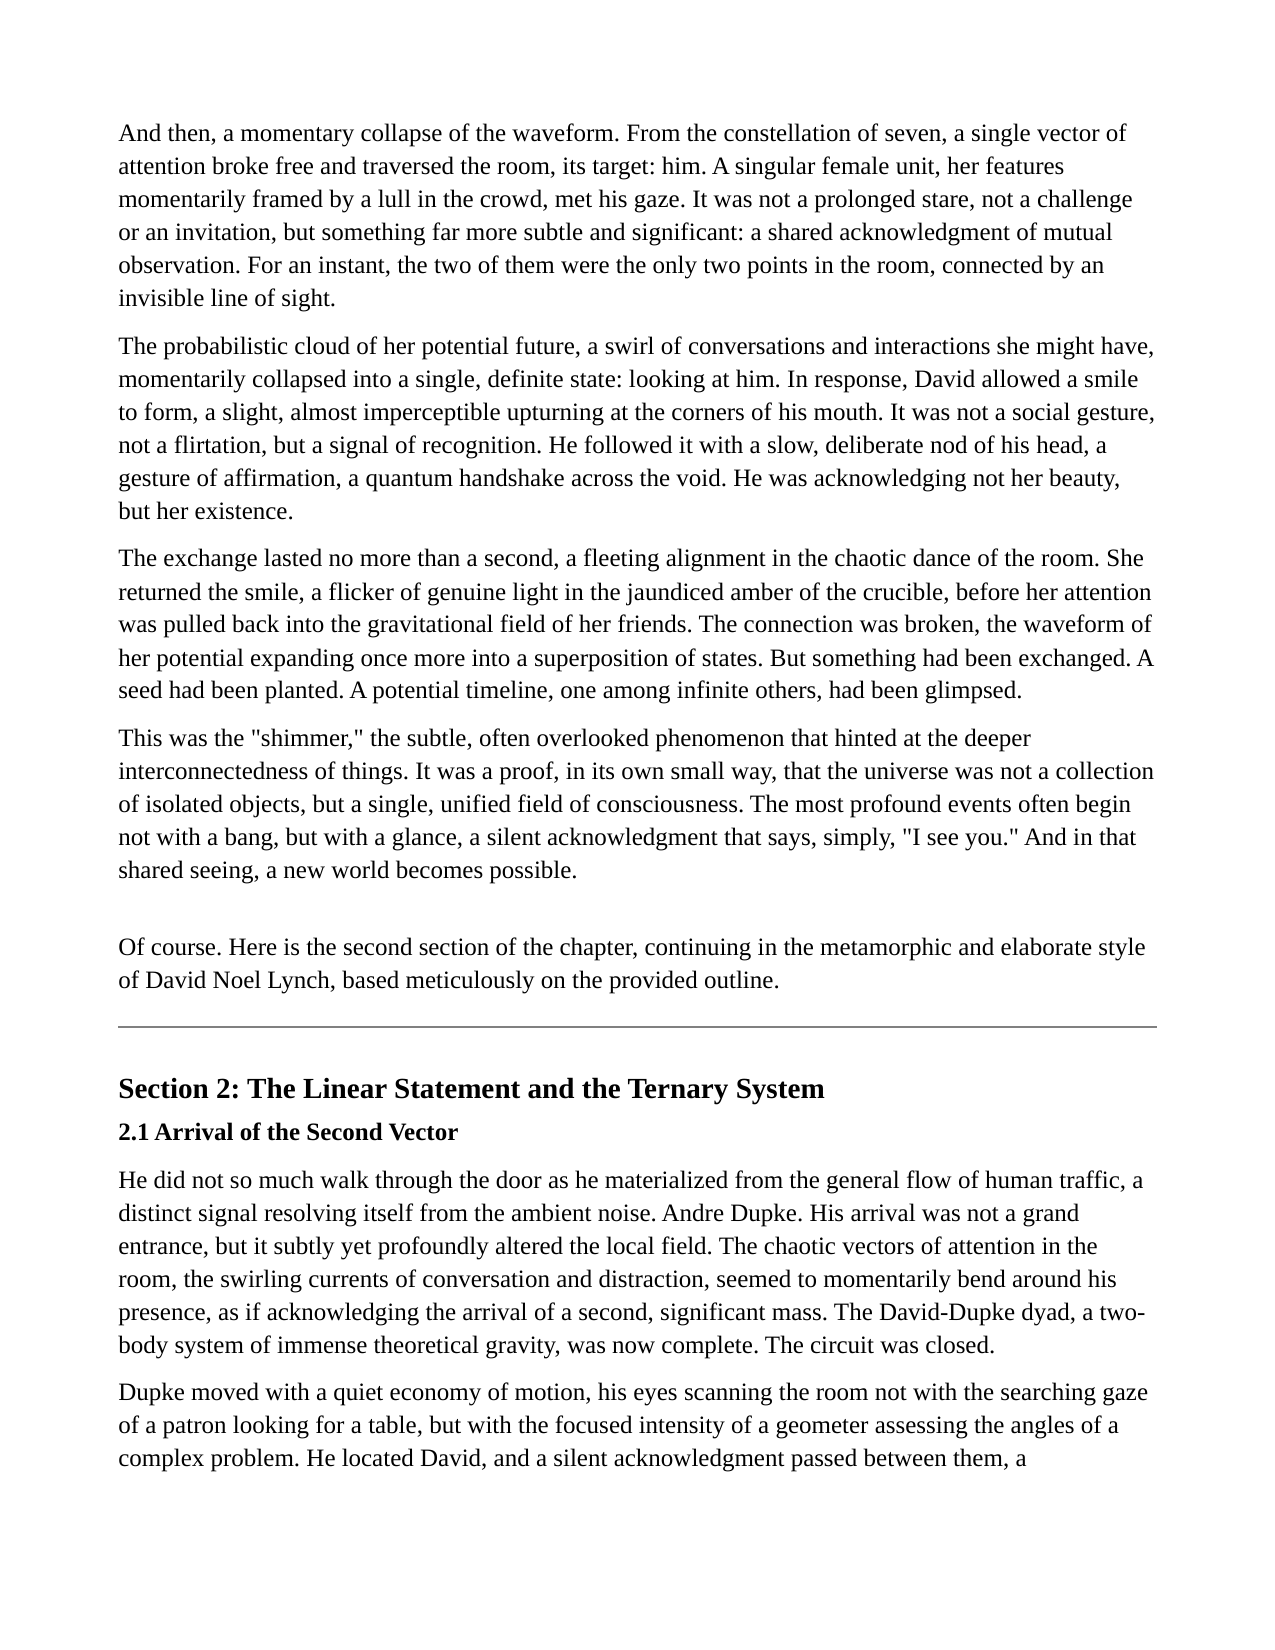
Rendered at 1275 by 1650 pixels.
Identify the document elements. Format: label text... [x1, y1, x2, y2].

text And then, a momentary collapse of the waveform. From the constellation of seven, a single vector of attention broke free and traversed the room, its target: him. A singular female unit, her features momentarily framed by a lull in the crowd, met his gaze. It was not a prolonged stare, not a challenge or an invitation, but something far more subtle and significant: a shared acknowledgment of mutual observation. For an instant, the two of them were the only two points in the room, connected by an invisible line of sight. [118, 118, 1157, 312]
subtitle Section 2: The Linear Statement and the Ternary System [118, 1071, 1157, 1105]
text This was the "shimmer," the subtle, often overlooked phenomenon that hinted at the deeper interconnectedness of things. It was a proof, in its own small way, that the universe was not a collection of isolated objects, but a single, unified field of consciousness. The most profound events often begin not with a bang, but with a glance, a silent acknowledgment that says, simply, "I see you." And in that shared seeing, a new world becomes possible. [118, 723, 1157, 884]
text He did not so much walk through the door as he materialized from the general flow of human traffic, a distinct signal resolving itself from the ambient noise. Andre Dupke. His arrival was not a grand entrance, but it subtly yet profoundly altered the local field. The chaotic vectors of attention in the room, the swirling currents of conversation and distraction, seemed to momentarily bend around his presence, as if acknowledging the arrival of a second, significant mass. The David-Dupke dyad, a two-body system of immense theoretical gravity, was now complete. The circuit was closed. [118, 1165, 1157, 1359]
text Dupke moved with a quiet economy of motion, his eyes scanning the room not with the searching gaze of a patron looking for a table, but with the focused intensity of a geometer assessing the angles of a complex problem. He located David, and a silent acknowledgment passed between them, a [118, 1377, 1157, 1472]
text Of course. Here is the second section of the chapter, continuing in the metamorphic and elaborate style of David Noel Lynch, based meticulously on the provided outline. [118, 932, 1157, 993]
text The probabilistic cloud of her potential future, a swirl of conversations and interactions she might have, momentarily collapsed into a single, definite state: looking at him. In response, David allowed a smile to form, a slight, almost imperceptible upturning at the corners of his mouth. It was not a social gesture, not a flirtation, but a signal of recognition. He followed it with a slow, deliberate nod of his head, a gesture of affirmation, a quantum handshake across the void. He was acknowledging not her beauty, but her existence. [118, 331, 1157, 525]
text 2.1 Arrival of the Second Vector [118, 1117, 1157, 1146]
text The exchange lasted no more than a second, a fleeting alignment in the chaotic dance of the room. She returned the smile, a flicker of genuine light in the jaundiced amber of the crucible, before her attention was pulled back into the gravitational field of her friends. The connection was broken, the waveform of her potential expanding once more into a superposition of states. But something had been exchanged. A seed had been planted. A potential timeline, one among infinite others, had been glimpsed. [118, 543, 1157, 704]
